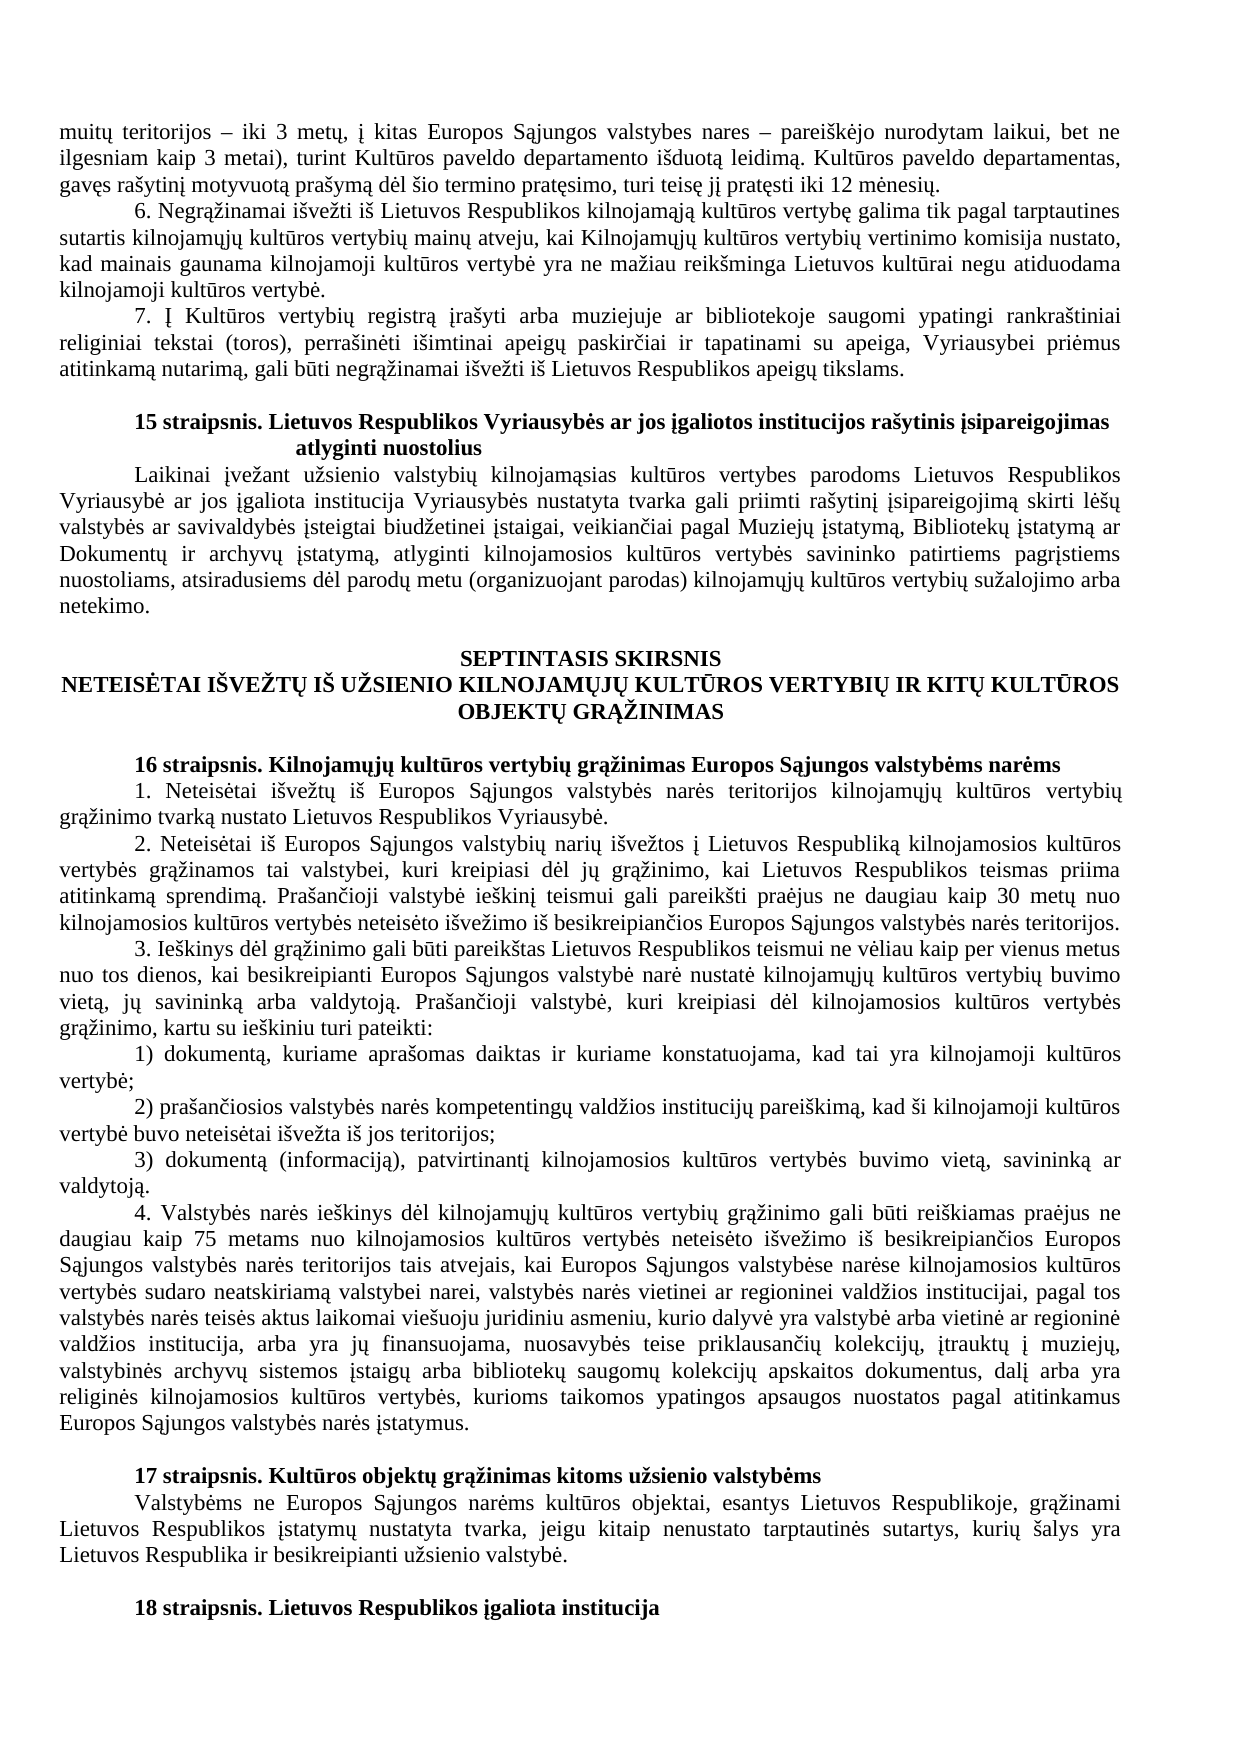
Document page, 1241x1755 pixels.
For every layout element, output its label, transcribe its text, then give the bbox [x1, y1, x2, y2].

text Valstybėms ne Europos Sąjungos narėms kultūros objektai, esantys Lietuvos Respublikoje, grąžinami Lietuvos Respublikos įstatymų nustatyta tvarka, jeigu kitaip nenustato tarptautinės sutartys, kurių šalys yra Lietuvos Respublika ir besikreipianti užsienio valstybė. [59, 1488, 1122, 1568]
text 18 straipsnis. Lietuvos Respublikos įgaliota institucija [59, 1594, 1122, 1620]
text 16 straipsnis. Kilnojamųjų kultūros vertybių grąžinimas Europos Sąjungos valstybėms narėms [134, 751, 1122, 777]
text 1. Neteisėtai išvežtų iš Europos Sąjungos valstybės narės teritorijos kilnojamųjų kultūros vertybių grąžinimo tvarką nustato Lietuvos Respublikos Vyriausybė. [59, 777, 1122, 830]
text 3. Ieškinys dėl grąžinimo gali būti pareikštas Lietuvos Respublikos teismui ne vėliau kaip per vienus metus nuo tos dienos, kai besikreipianti Europos Sąjungos valstybė narė nustatė kilnojamųjų kultūros vertybių buvimo vietą, jų savininką arba valdytoją. Prašančioji valstybė, kuri kreipiasi dėl kilnojamosios kultūros vertybės grąžinimo, kartu su ieškiniu turi pateikti: [59, 935, 1122, 1041]
text 6. Negrąžinamai išvežti iš Lietuvos Respublikos kilnojamąją kultūros vertybę galima tik pagal tarptautines sutartis kilnojamųjų kultūros vertybių mainų atveju, kai Kilnojamųjų kultūros vertybių vertinimo komisija nustato, kad mainais gaunama kilnojamoji kultūros vertybė yra ne mažiau reikšminga Lietuvos kultūrai negu atiduodama kilnojamoji kultūros vertybė. [59, 197, 1122, 303]
text 2. Neteisėtai iš Europos Sąjungos valstybių narių išvežtos į Lietuvos Respubliką kilnojamosios kultūros vertybės grąžinamos tai valstybei, kuri kreipiasi dėl jų grąžinimo, kai Lietuvos Respublikos teismas priima atitinkamą sprendimą. Prašančioji valstybė ieškinį teismui gali pareikšti praėjus ne daugiau kaip 30 metų nuo kilnojamosios kultūros vertybės neteisėto išvežimo iš besikreipiančios Europos Sąjungos valstybės narės teritorijos. [59, 830, 1122, 935]
text SEPTINTASIS SKIRSNIS [59, 645, 1122, 672]
text Laikinai įvežant užsienio valstybių kilnojamąsias kultūros vertybes parodoms Lietuvos Respublikos Vyriausybė ar jos įgaliota institucija Vyriausybės nustatyta tvarka gali priimti rašytinį įsipareigojimą skirti lėšų valstybės ar savivaldybės įsteigtai biudžetinei įstaigai, veikiančiai pagal Muziejų įstatymą, Bibliotekų įstatymą ar Dokumentų ir archyvų įstatymą, atlyginti kilnojamosios kultūros vertybės savininko patirtiems pagrįstiems nuostoliams, atsiradusiems dėl parodų metu (organizuojant parodas) kilnojamųjų kultūros vertybių sužalojimo arba netekimo. [59, 461, 1122, 619]
text 1) dokumentą, kuriame aprašomas daiktas ir kuriame konstatuojama, kad tai yra kilnojamoji kultūros vertybė; [59, 1041, 1122, 1093]
text muitų teritorijos – iki 3 metų, į kitas Europos Sąjungos valstybes nares – pareiškėjo nurodytam laikui, bet ne ilgesniam kaip 3 metai), turint Kultūros paveldo departamento išduotą leidimą. Kultūros paveldo departamentas, gavęs rašytinį motyvuotą prašymą dėl šio termino pratęsimo, turi teisę jį pratęsti iki 12 mėnesių. [59, 118, 1122, 197]
text 2) prašančiosios valstybės narės kompetentingų valdžios institucijų pareiškimą, kad ši kilnojamoji kultūros vertybė buvo neteisėtai išvežta iš jos teritorijos; [59, 1093, 1122, 1146]
subtitle NETEISĖTAI IŠVEŽTŲ IŠ UŽSIENIO KILNOJAMŲJŲ KULTŪROS VERTYBIŲ IR KITŲ KULTŪROS OBJEKTŲ GRĄŽINIMAS [59, 672, 1122, 724]
text 17 straipsnis. Kultūros objektų grąžinimas kitoms užsienio valstybėms [59, 1462, 1122, 1488]
text 4. Valstybės narės ieškinys dėl kilnojamųjų kultūros vertybių grąžinimo gali būti reiškiamas praėjus ne daugiau kaip 75 metams nuo kilnojamosios kultūros vertybės neteisėto išvežimo iš besikreipiančios Europos Sąjungos valstybės narės teritorijos tais atvejais, kai Europos Sąjungos valstybėse narėse kilnojamosios kultūros vertybės sudaro neatskiriamą valstybei narei, valstybės narės vietinei ar regioninei valdžios institucijai, pagal tos valstybės narės teisės aktus laikomai viešuoju juridiniu asmeniu, kurio dalyvė yra valstybė arba vietinė ar regioninė valdžios institucija, arba yra jų finansuojama, nuosavybės teise priklausančių kolekcijų, įtrauktų į muziejų, valstybinės archyvų sistemos įstaigų arba bibliotekų saugomų kolekcijų apskaitos dokumentus, dalį arba yra religinės kilnojamosios kultūros vertybės, kurioms taikomos ypatingos apsaugos nuostatos pagal atitinkamus Europos Sąjungos valstybės narės įstatymus. [59, 1199, 1122, 1436]
text 15 straipsnis. Lietuvos Respublikos Vyriausybės ar jos įgaliotos institucijos rašytinis įsipareigojimas atlyginti nuostolius [134, 408, 1122, 461]
text 3) dokumentą (informaciją), patvirtinantį kilnojamosios kultūros vertybės buvimo vietą, savininką ar valdytoją. [59, 1146, 1122, 1199]
text 7. Į Kultūros vertybių registrą įrašyti arba muziejuje ar bibliotekoje saugomi ypatingi rankraštiniai religiniai tekstai (toros), perrašinėti išimtinai apeigų paskirčiai ir tapatinami su apeiga, Vyriausybei priėmus atitinkamą nutarimą, gali būti negrąžinamai išvežti iš Lietuvos Respublikos apeigų tikslams. [59, 303, 1122, 382]
